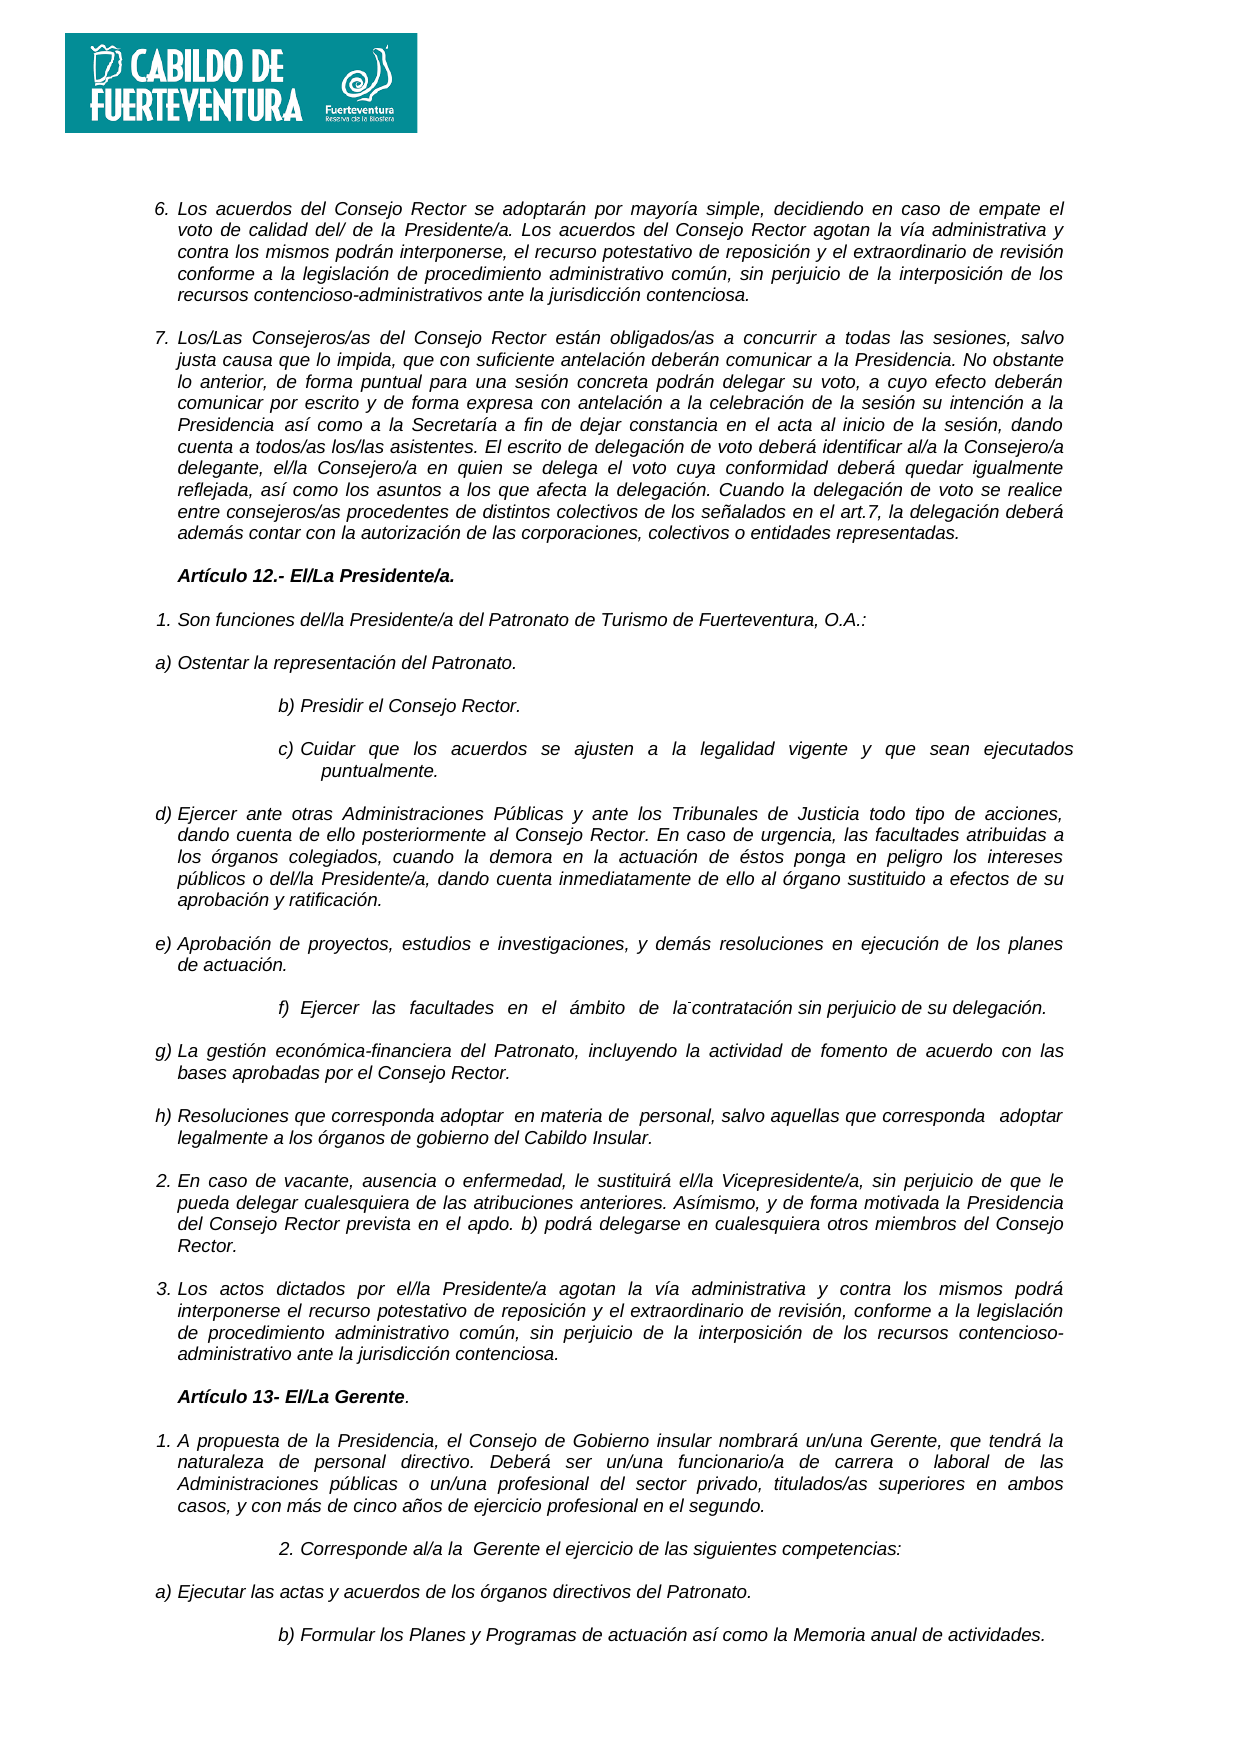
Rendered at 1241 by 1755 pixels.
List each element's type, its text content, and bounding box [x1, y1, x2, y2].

list Corresponde al/a la Gerente el ejercicio de las siguientes competencias: [279, 1537, 1076, 1559]
list Resoluciones que corresponda adoptar en materia de personal, salvo aquellas que corresponda adoptar legalmente a los órganos de gobierno del Cabildo Insular. [155, 1105, 1064, 1148]
list Formular los Planes y Programas de actuación así como la Memoria anual de actividades. [278, 1624, 1076, 1645]
list Son funciones del/la Presidente/a del Patronato de Turismo de Fuerteventura, O.A.: [156, 608, 1076, 630]
list Ejecutar las actas y acuerdos de los órganos directivos del Patronato. [155, 1581, 1076, 1602]
list A propuesta de la Presidencia, el Consejo de Gobierno insular nombrará un/una Gerente, que tendrá la naturaleza de personal directivo. Deberá ser un/una funcionario/a de carrera o laboral de las Administraciones públicas o un/una profesional del sector privado, titulados/as superiores en ambos casos, y con más de cinco años de ejercicio profesional en el segundo. [156, 1429, 1064, 1516]
list Cuidar que los acuerdos se ajusten a la legalidad vigente y que sean ejecutados puntualmente. [278, 738, 1076, 781]
list Aprobación de proyectos, estudios e investigaciones, y demás resoluciones en ejecución de los planes de actuación. [155, 932, 1064, 976]
list Presidir el Consejo Rector. [278, 694, 1076, 716]
list Ejercer ante otras Administraciones Públicas y ante los Tribunales de Justicia todo tipo de acciones, dando cuenta de ello posteriormente al Consejo Rector. En caso de urgencia, las facultades atribuidas a los órganos colegiados, cuando la demora en la actuación de éstos ponga en peligro los intereses públicos o del/la Presidente/a, dando cuenta inmediatamente de ello al órgano sustituido a efectos de su aprobación y ratificación. [155, 802, 1064, 911]
text Artículo 12.- El/La Presidente/a. [177, 565, 1076, 587]
list Los/Las Consejeros/as del Consejo Rector están obligados/as a concurrir a todas las sesiones, salvo justa causa que lo impida, que con suficiente antelación deberán comunicar a la Presidencia. No obstante lo anterior, de forma puntual para una sesión concreta podrán delegar su voto, a cuyo efecto deberán comunicar por escrito y de forma expresa con antelación a la celebración de la sesión su intención a la Presidencia así como a la Secretaría a fin de dejar constancia en el acta al inicio de la sesión, dando cuenta a todos/as los/las asistentes. El escrito de delegación de voto deberá identificar al/a la Consejero/a delegante, el/la Consejero/a en quien se delega el voto cuya conformidad deberá quedar igualmente reflejada, así como los asuntos a los que afecta la delegación. Cuando la delegación de voto se realice entre consejeros/as procedentes de distintos colectivos de los señalados en el art.7, la delegación deberá además contar con la autorización de las corporaciones, colectivos o entidades representadas. [154, 327, 1064, 544]
list Ejercer las facultades en el ámbito de la contratación sin perjuicio de su delegación. [278, 997, 1076, 1018]
list En caso de vacante, ausencia o enfermedad, le sustituirá el/la Vicepresidente/a, sin perjuicio de que le pueda delegar cualesquiera de las atribuciones anteriores. Asímismo, y de forma motivada la Presidencia del Consejo Rector prevista en el apdo. b) podrá delegarse en cualesquiera otros miembros del Consejo Rector. [156, 1170, 1064, 1256]
text Artículo 13- El/La Gerente. [177, 1386, 1076, 1408]
list Los actos dictados por el/la Presidente/a agotan la vía administrativa y contra los mismos podrá interponerse el recurso potestativo de reposición y el extraordinario de revisión, conforme a la legislación de procedimiento administrativo común, sin perjuicio de la interposición de los recursos contencioso- administrativo ante la jurisdicción contenciosa. [156, 1278, 1064, 1365]
list La gestión económica-financiera del Patronato, incluyendo la actividad de fomento de acuerdo con las bases aprobadas por el Consejo Rector. [155, 1040, 1064, 1083]
list Ostentar la representación del Patronato. [155, 652, 1076, 673]
list Los acuerdos del Consejo Rector se adoptarán por mayoría simple, decidiendo en caso de empate el voto de calidad del/ de la Presidente/a. Los acuerdos del Consejo Rector agotan la vía administrativa y contra los mismos podrán interponerse, el recurso potestativo de reposición y el extraordinario de revisión conforme a la legislación de procedimiento administrativo común, sin perjuicio de la interposición de los recursos contencioso-administrativos ante la jurisdicción contenciosa. [154, 197, 1064, 306]
